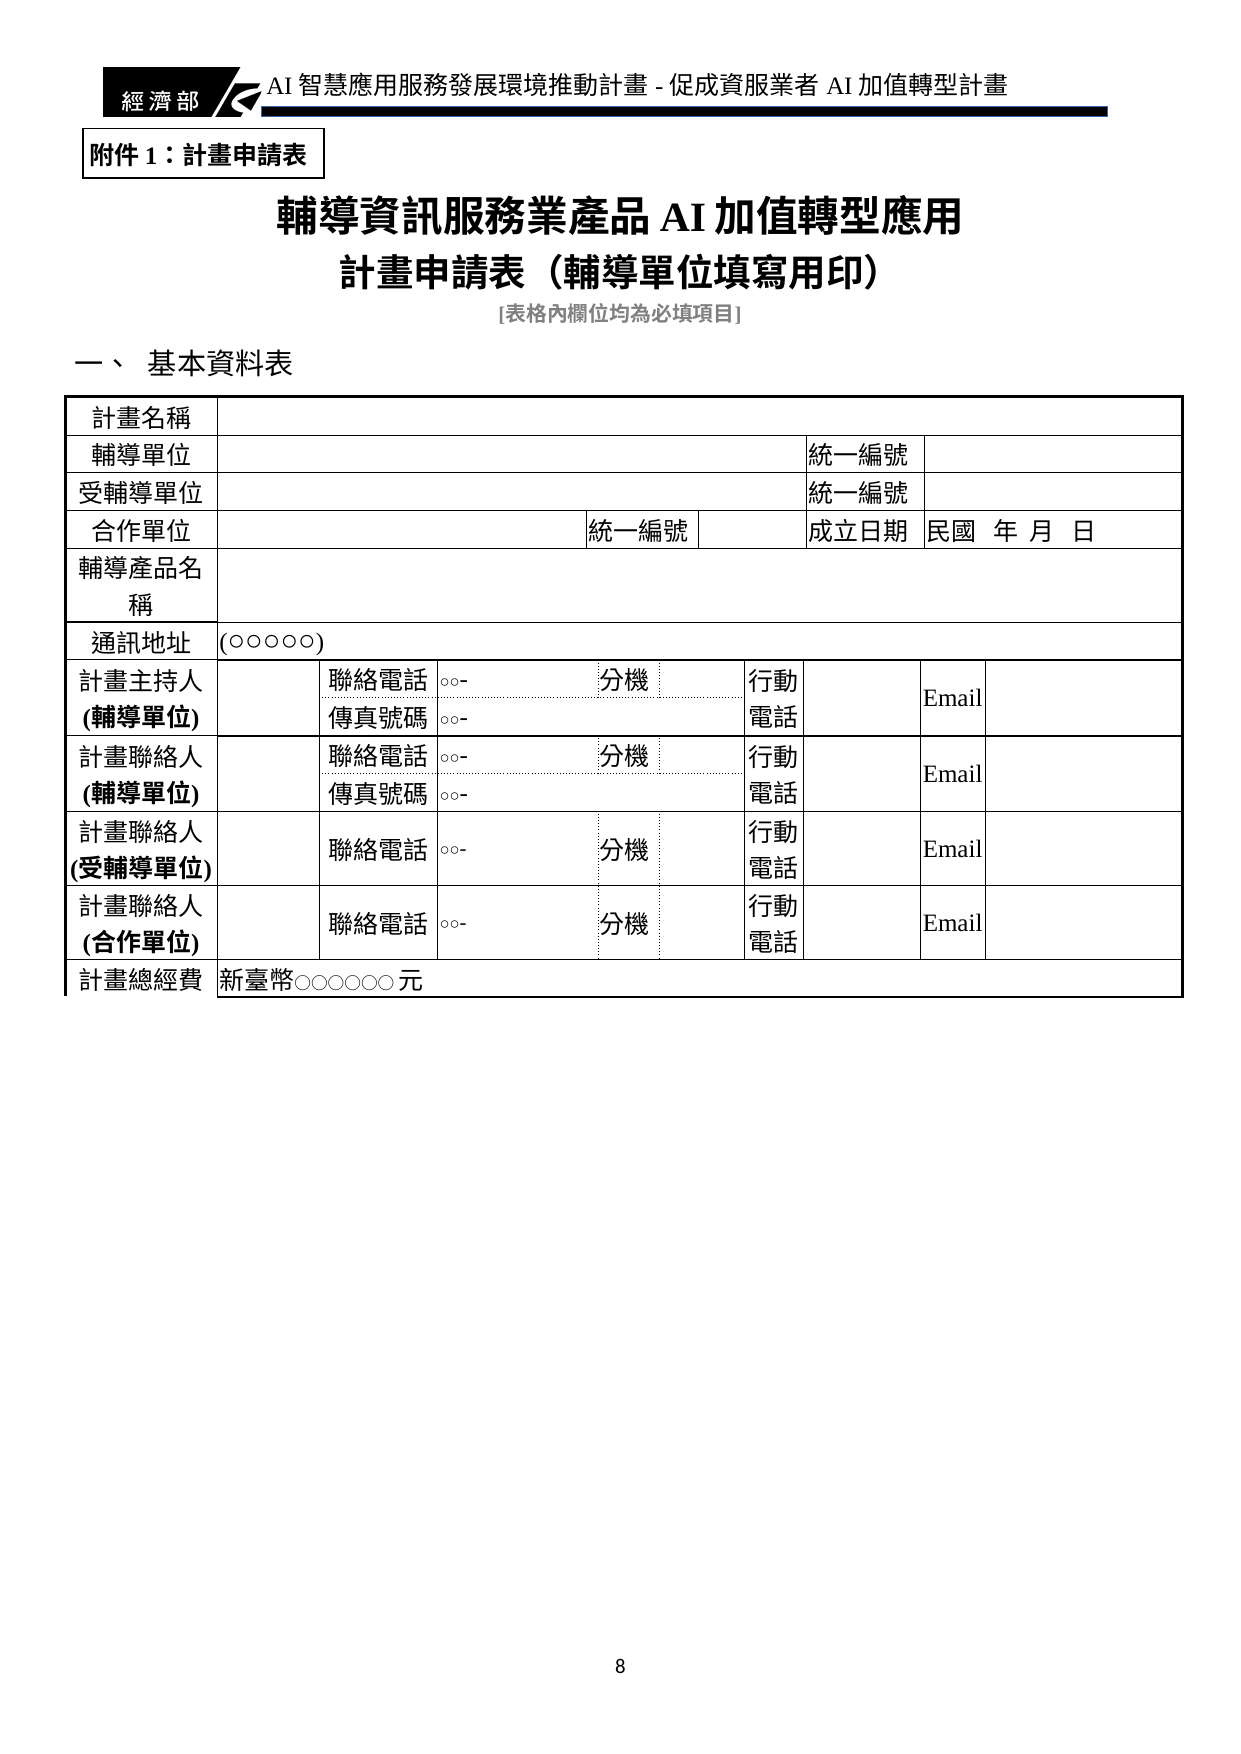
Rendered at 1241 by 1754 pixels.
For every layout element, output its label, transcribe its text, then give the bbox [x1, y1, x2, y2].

table_cell 分機 [598, 737, 659, 773]
table_cell [218, 661, 319, 735]
table_cell [218, 737, 319, 811]
picture [103, 67, 262, 117]
text 輔導資訊服務業產品AI加值轉型應用 [118, 183, 1122, 243]
table_cell [804, 661, 920, 735]
table_cell [218, 436, 806, 472]
table_cell [925, 473, 1181, 509]
table_cell 行動電話 [745, 737, 803, 811]
table_cell 行動電話 [745, 886, 803, 959]
table_cell [986, 812, 1181, 884]
text 計畫申請表（輔導單位填寫用印） [118, 243, 1121, 298]
table_cell [659, 886, 744, 959]
table_cell 行動電話 [745, 812, 803, 884]
table_header 計畫名稱 [67, 398, 217, 434]
table_cell Email [921, 812, 985, 884]
table_cell [925, 436, 1181, 472]
table_cell 輔導產品名稱 [67, 549, 217, 621]
table_cell (○○○○○) [218, 623, 1181, 659]
table_cell [986, 661, 1181, 735]
table_cell 通訊地址 [67, 623, 217, 659]
table_cell ○○- [438, 773, 744, 811]
table_cell [804, 812, 920, 884]
table_cell [218, 511, 586, 547]
table_cell [659, 812, 744, 884]
table_cell ○○- [438, 697, 744, 735]
table_cell 聯絡電話 [320, 812, 437, 884]
table_cell [699, 511, 806, 547]
table_cell Email [921, 737, 985, 811]
table_cell 輔導單位 [67, 436, 217, 472]
table_cell Email [921, 886, 985, 959]
table_cell Email [921, 661, 985, 735]
table_cell 民國 年 月 日 [925, 511, 1181, 547]
table_cell 受輔導單位 [67, 473, 217, 509]
table_cell 新臺幣○○○○○○ 元 [218, 960, 1181, 996]
table_cell 合作單位 [67, 511, 217, 547]
table_cell ○○- [438, 737, 598, 773]
text [表格內欄位均為必填項目] [118, 298, 1121, 328]
table_cell 分機 [598, 886, 659, 959]
table_cell 行動電話 [745, 661, 803, 735]
table_cell [659, 737, 744, 773]
table_cell 傳真號碼 [320, 697, 437, 735]
table_cell ○○- [438, 886, 598, 959]
table_cell [218, 886, 319, 959]
table_cell 成立日期 [807, 511, 924, 547]
table_cell 聯絡電話 [320, 737, 437, 773]
table_cell 聯絡電話 [320, 886, 437, 959]
table_cell 統一編號 [807, 473, 924, 509]
table_cell [804, 737, 920, 811]
table_cell 計畫主持人 (輔導單位) [67, 660, 217, 735]
table_cell 聯絡電話 [320, 661, 437, 697]
table_cell ○○- [438, 812, 598, 884]
table_cell 統一編號 [587, 511, 698, 547]
table_cell 傳真號碼 [320, 773, 437, 811]
table_cell 計畫聯絡人 (輔導單位) [67, 736, 217, 811]
table_cell 統一編號 [807, 436, 924, 472]
table_cell [986, 737, 1181, 811]
table_cell [986, 886, 1181, 959]
text 附件1：計畫申請表 [89, 135, 317, 171]
table_cell [218, 473, 806, 509]
table_cell [218, 812, 319, 884]
table_cell ○○- [438, 661, 598, 697]
table_cell 分機 [598, 812, 659, 884]
table_cell 計畫聯絡人 (合作單位) [67, 886, 217, 959]
table_cell [659, 661, 744, 697]
table_header [218, 398, 1181, 434]
list 基本資料表 [74, 340, 1122, 383]
table_cell 計畫總經費 [67, 960, 217, 996]
table_cell [218, 549, 1181, 621]
table_cell 計畫聯絡人 (受輔導單位) [67, 812, 217, 884]
table_cell 分機 [598, 661, 659, 697]
table_cell [804, 886, 920, 959]
